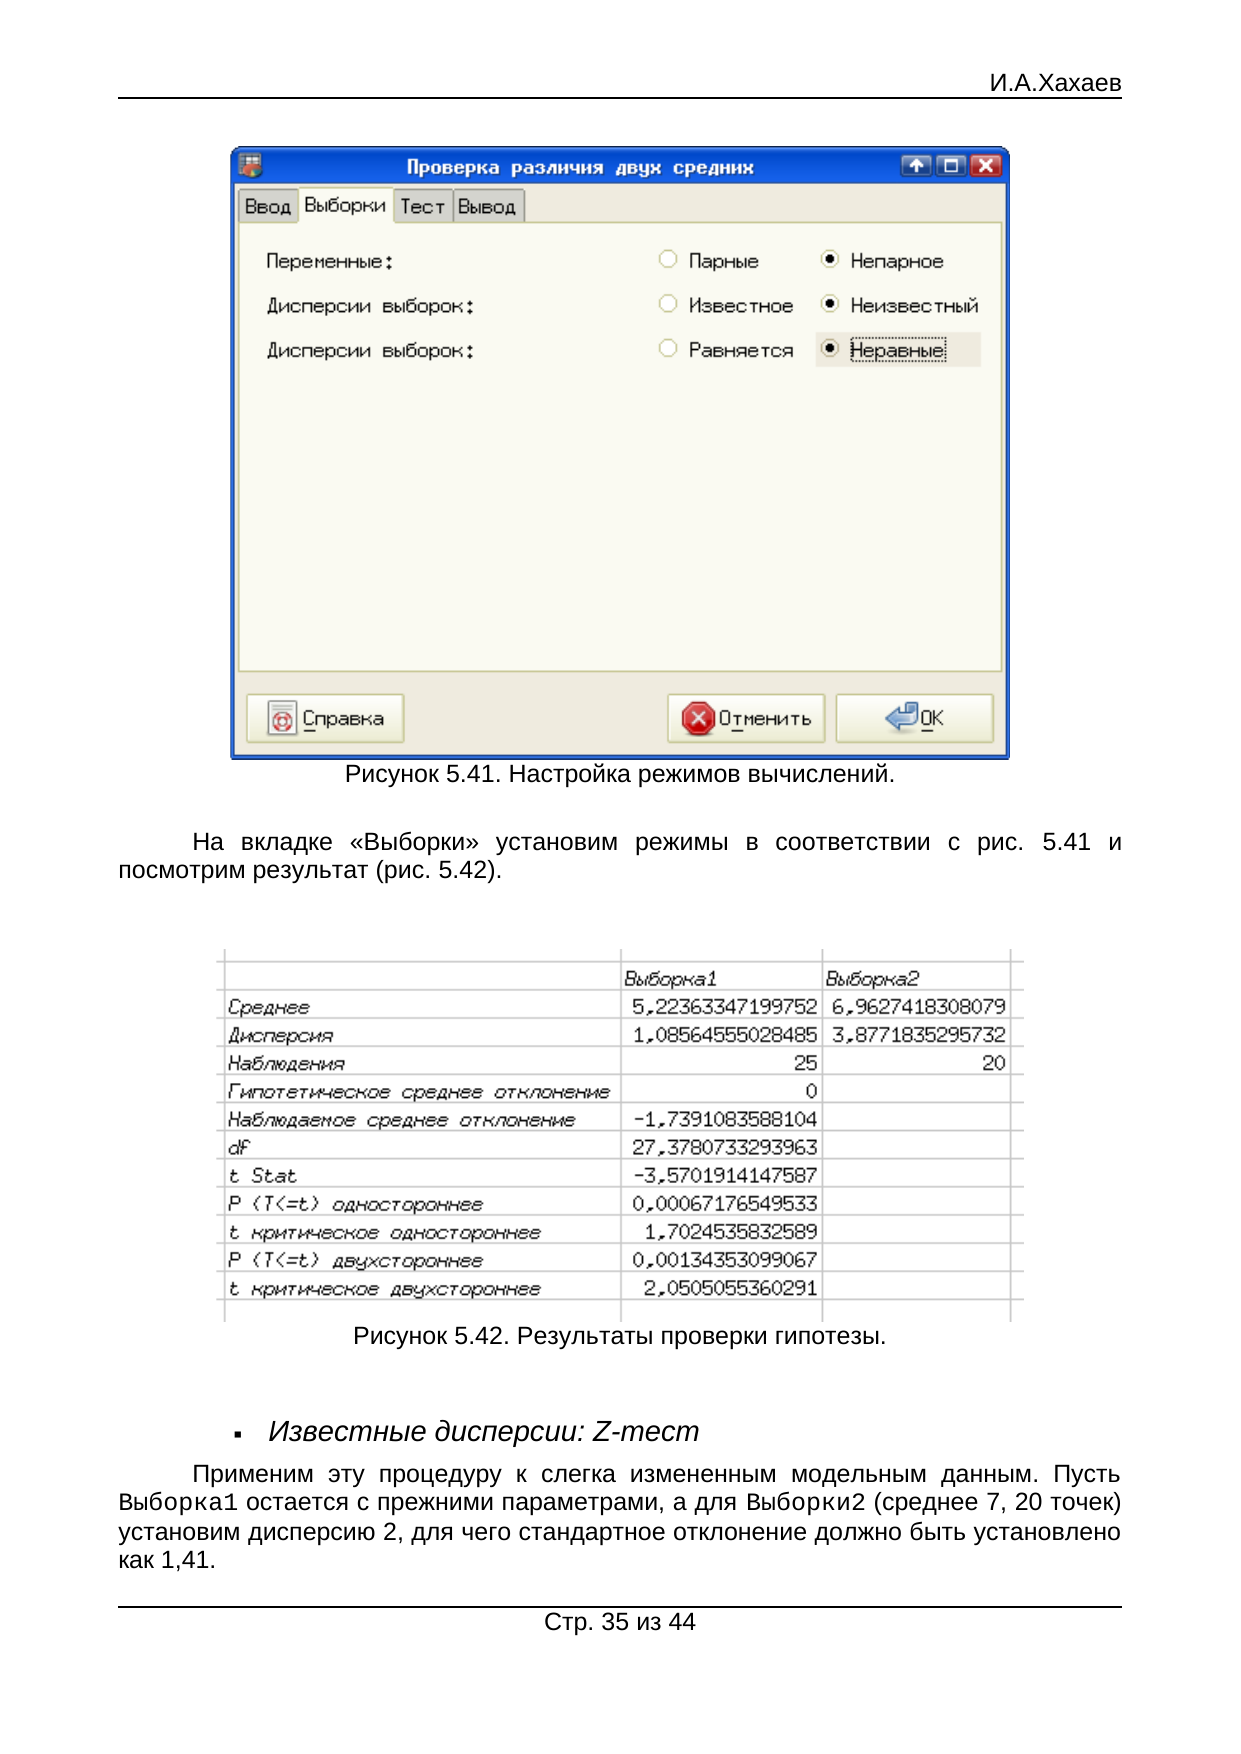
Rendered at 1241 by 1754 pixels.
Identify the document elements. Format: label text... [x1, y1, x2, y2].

picture [216, 949, 1024, 1322]
text Применим эту процедуру к слегка измененным модельным данным. Пусть Выборка1 остается с прежними параметрами, а для Выборки2 (среднее 7, 20 точек) установим дисперсию 2, для чего стандартное отклонение должно быть установлено как 1,41. [118, 1460, 1122, 1574]
picture [230, 146, 1010, 760]
text На вкладке «Выборки» установим режимы в соответствии с рис. 5.41 и посмотрим результат (рис. 5.42). [118, 828, 1122, 883]
text Рисунок 5.42. Результаты проверки гипотезы. [216, 1322, 1024, 1349]
text Рисунок 5.41. Настройка режимов вычислений. [230, 760, 1010, 787]
subtitle Известные дисперсии: Z-тест [231, 1415, 1122, 1447]
